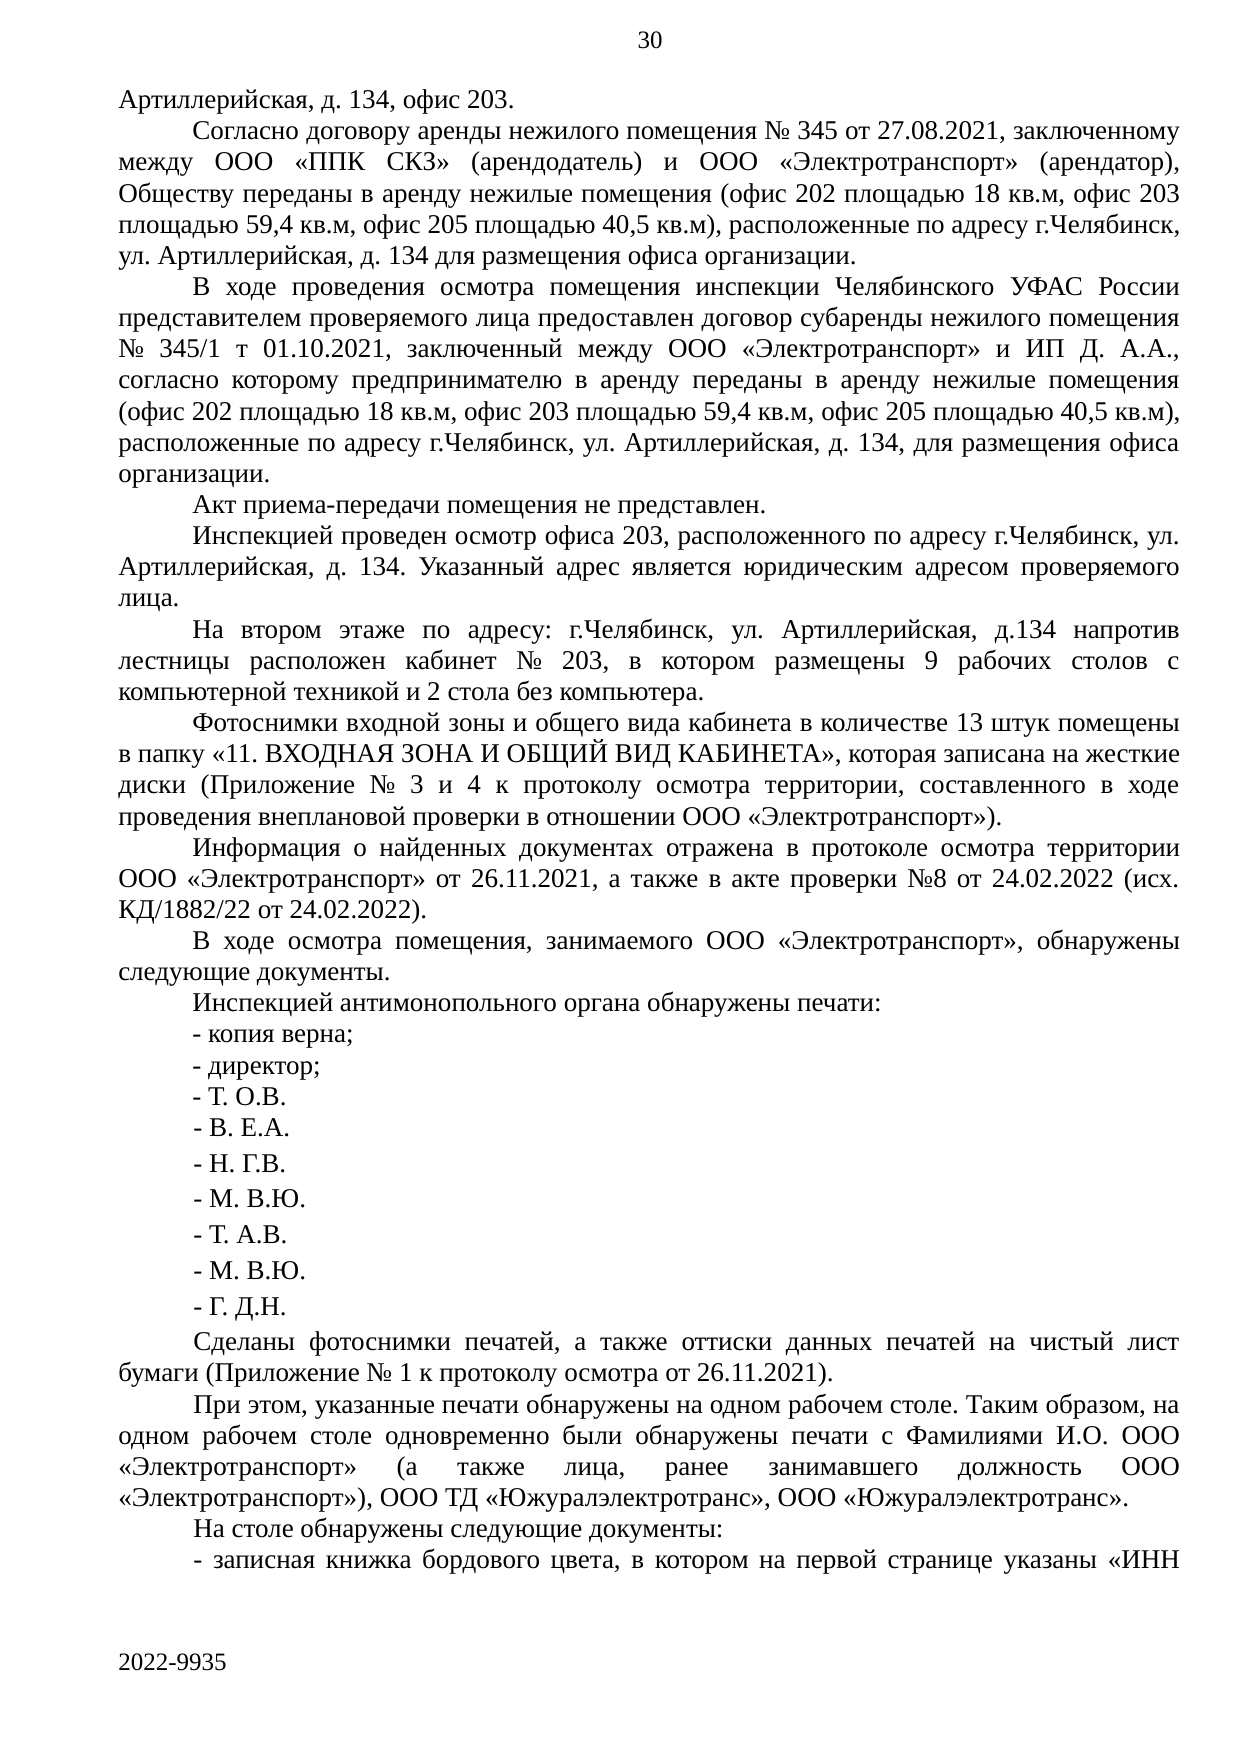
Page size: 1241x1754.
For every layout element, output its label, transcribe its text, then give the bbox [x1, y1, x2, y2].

text - директор; [118, 1049, 1181, 1080]
text - Т. А.В. [118, 1218, 1181, 1249]
text На столе обнаружены следующие документы: [118, 1512, 1181, 1543]
text В ходе осмотра помещения, занимаемого ООО «Электротранспорт», обнаружены следующие документы. [118, 924, 1181, 986]
text Сделаны фотоснимки печатей, а также оттиски данных печатей на чистый лист бумаги (Приложение № 1 к протоколу осмотра от 26.11.2021). [118, 1325, 1181, 1388]
text - М. В.Ю. [118, 1182, 1181, 1214]
text При этом, указанные печати обнаружены на одном рабочем столе. Таким образом, на одном рабочем столе одновременно были обнаружены печати с Фамилиями И.О. ООО «Электротранспорт» (а также лица, ранее занимавшего должность ООО «Электротранспорт»), ООО ТД «Южуралэлектротранс», ООО «Южуралэлектротранс». [118, 1388, 1181, 1512]
text Артиллерийская, д. 134, офис 203. [118, 83, 1181, 114]
text Согласно договору аренды нежилого помещения № 345 от 27.08.2021, заключенному между ООО «ППК СКЗ» (арендодатель) и ООО «Электротранспорт» (арендатор), Обществу переданы в аренду нежилые помещения (офис 202 площадью 18 кв.м, офис 203 площадью 59,4 кв.м, офис 205 площадью 40,5 кв.м), расположенные по адресу г.Челябинск, ул. Артиллерийская, д. 134 для размещения офиса организации. [118, 114, 1181, 270]
text Фотоснимки входной зоны и общего вида кабинета в количестве 13 штук помещены в папку «11. ВХОДНАЯ ЗОНА И ОБЩИЙ ВИД КАБИНЕТА», которая записана на жесткие диски (Приложение № 3 и 4 к протоколу осмотра территории, составленного в ходе проведения внеплановой проверки в отношении ООО «Электротранспорт»). [118, 706, 1181, 831]
text Акт приема-передачи помещения не представлен. [118, 488, 1181, 519]
text - копия верна; [118, 1018, 1181, 1049]
text Информация о найденных документах отражена в протоколе осмотра территории ООО «Электротранспорт» от 26.11.2021, а также в акте проверки №8 от 24.02.2022 (исх. КД/1882/22 от 24.02.2022). [118, 831, 1181, 924]
text - М. В.Ю. [118, 1254, 1181, 1285]
text Инспекцией проведен осмотр офиса 203, расположенного по адресу г.Челябинск, ул. Артиллерийская, д. 134. Указанный адрес является юридическим адресом проверяемого лица. [118, 519, 1181, 613]
text На втором этаже по адресу: г.Челябинск, ул. Артиллерийская, д.134 напротив лестницы расположен кабинет № 203, в котором размещены 9 рабочих столов с компьютерной техникой и 2 стола без компьютера. [118, 613, 1181, 706]
text - В. Е.А. [118, 1111, 1181, 1142]
text Инспекцией антимонопольного органа обнаружены печати: [118, 986, 1181, 1018]
text - Г. Д.Н. [118, 1290, 1181, 1321]
text В ходе проведения осмотра помещения инспекции Челябинского УФАС России представителем проверяемого лица предоставлен договор субаренды нежилого помещения № 345/1 т 01.10.2021, заключенный между ООО «Электротранспорт» и ИП Д. А.А., согласно которому предпринимателю в аренду переданы в аренду нежилые помещения (офис 202 площадью 18 кв.м, офис 203 площадью 59,4 кв.м, офис 205 площадью 40,5 кв.м), расположенные по адресу г.Челябинск, ул. Артиллерийская, д. 134, для размещения офиса организации. [118, 270, 1181, 488]
text - записная книжка бордового цвета, в котором на первой странице указаны «ИНН [118, 1543, 1181, 1574]
text - Н. Г.В. [118, 1147, 1181, 1178]
text - Т. О.В. [118, 1080, 1181, 1111]
